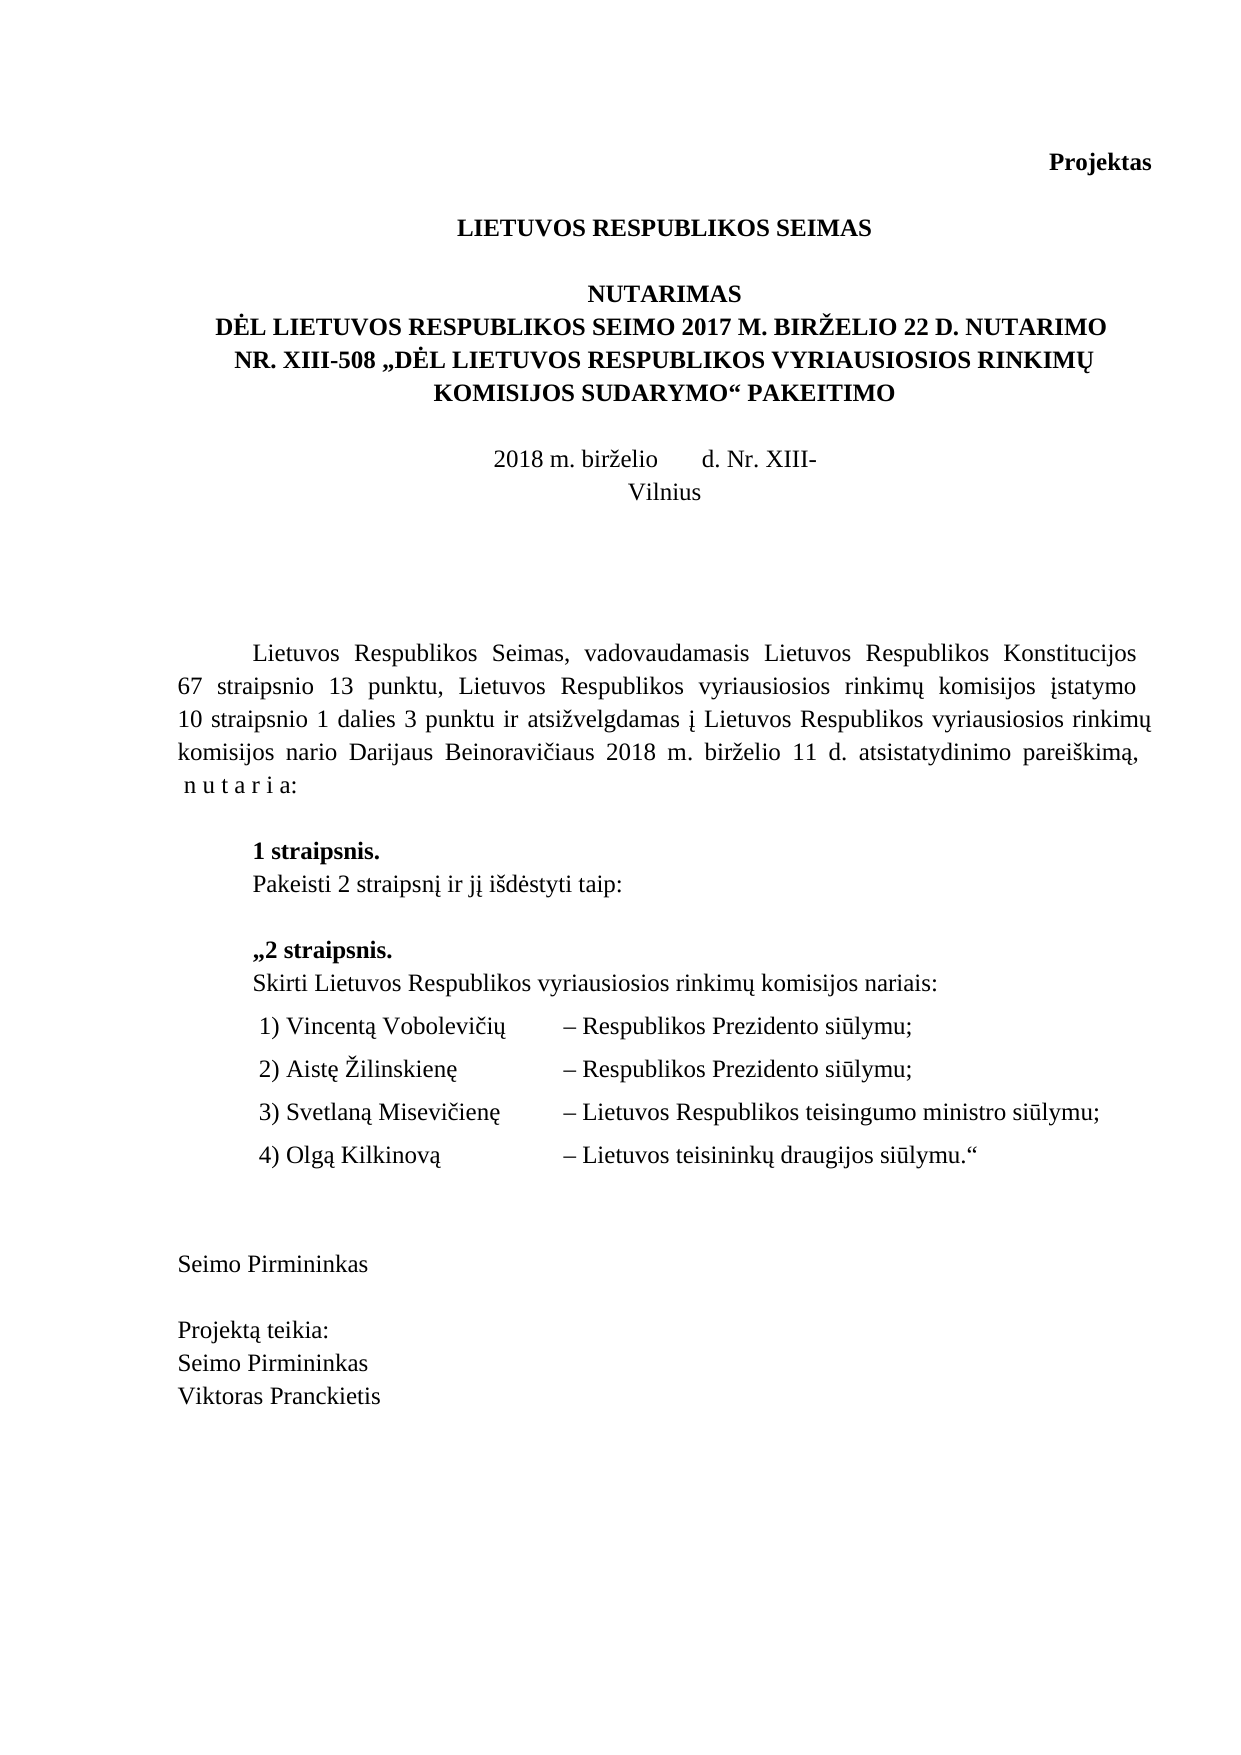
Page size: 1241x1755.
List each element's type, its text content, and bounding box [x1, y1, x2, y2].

table_cell 4) Olgą Kilkinovą [248, 1140, 552, 1183]
table_cell – Lietuvos teisininkų draugijos siūlymu.“ [552, 1140, 1152, 1183]
text NUTARIMAS [177, 279, 1152, 308]
text Lietuvos Respublikos Seimas, vadovaudamasis Lietuvos Respublikos Konstitucijos 67 straipsnio 13 punktu, Lietuvos Respublikos vyriausiosios rinkimų komisijos įstatymo 10 straipsnio 1 dalies 3 punktu ir atsižvelgdamas į Lietuvos Respublikos vyriausiosios rinkimų komisijos nario Darijaus Beinoravičiaus 2018 m. birželio 11 d. atsistatydinimo pareiškimą, n u t a r i a: [177, 638, 1152, 799]
text Viktoras Pranckietis [177, 1381, 1152, 1410]
text DĖL Lietuvos respublikos seimo 2017 m. birželio 22 d. nutarimo nr. xiii-508 „dėl LIETUVOS RESPUBLIKOS VYRIAUSIOSIOS RINKIMŲ KOMISIJOS SUDARYMO“ pakeitimo [177, 312, 1152, 407]
text Vilnius [177, 477, 1152, 506]
text LIETUVOS RESPUBLIKOS SEIMAS [177, 213, 1152, 242]
table_header 1) Vincentą Vobolevičių [248, 1011, 552, 1054]
text Skirti Lietuvos Respublikos vyriausiosios rinkimų komisijos nariais: [177, 968, 1152, 997]
text Projektą teikia: [177, 1315, 1152, 1344]
text 2018 m. birželio d. Nr. XIII- [177, 444, 1152, 473]
text Projektas [852, 147, 1152, 176]
table_cell 3) Svetlaną Misevičienę [248, 1097, 552, 1140]
table_cell 2) Aistę Žilinskienę [248, 1054, 552, 1097]
text Pakeisti 2 straipsnį ir jį išdėstyti taip: [177, 869, 1152, 898]
table_header – Respublikos Prezidento siūlymu; [552, 1011, 1152, 1054]
text „2 straipsnis. [177, 935, 1152, 964]
text Seimo Pirmininkas [177, 1249, 1152, 1278]
table_cell – Lietuvos Respublikos teisingumo ministro siūlymu; [552, 1097, 1152, 1140]
text Seimo Pirmininkas [177, 1348, 1152, 1377]
text 1 straipsnis. [177, 836, 1152, 865]
table_cell – Respublikos Prezidento siūlymu; [552, 1054, 1152, 1097]
